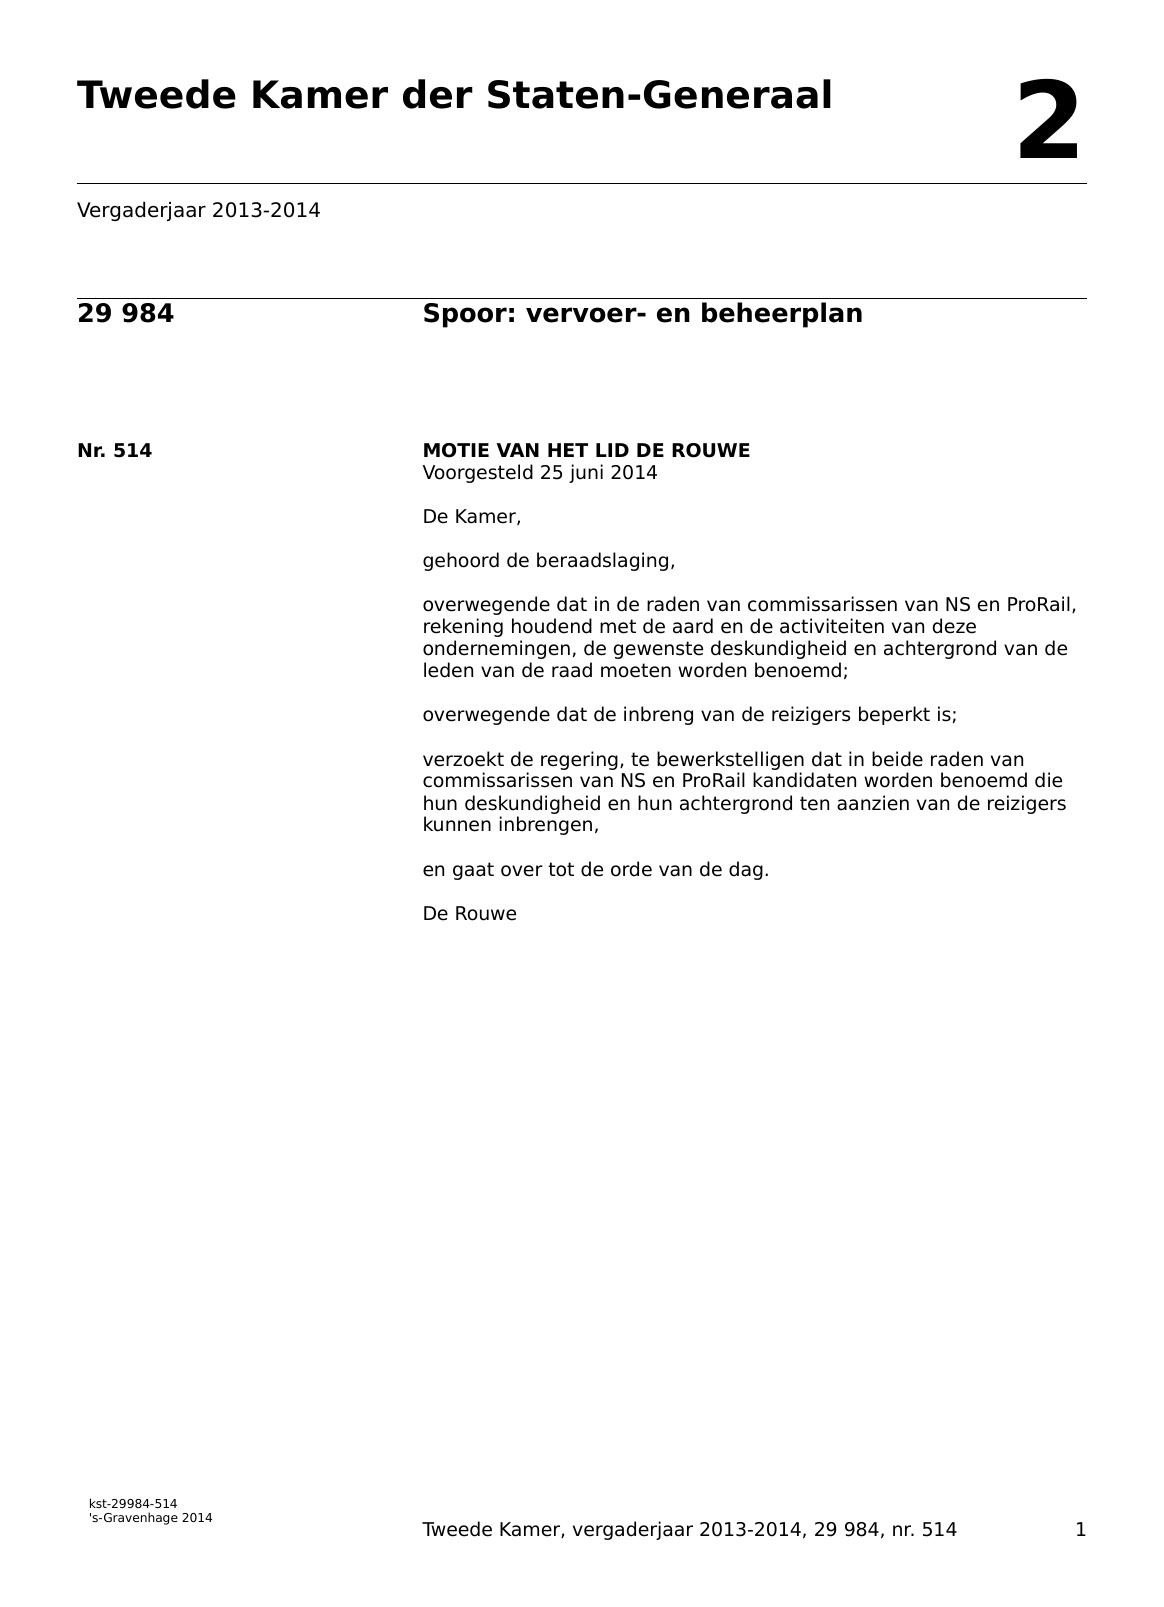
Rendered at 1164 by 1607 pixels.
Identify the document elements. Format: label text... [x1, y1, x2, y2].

text De Rouwe [422, 903, 1087, 925]
text overwegende dat de inbreng van de reizigers beperkt is; [422, 704, 1087, 726]
text verzoekt de regering, te bewerkstelligen dat in beide raden van commissarissen van NS en ProRail kandidaten worden benoemd die hun deskundigheid en hun achtergrond ten aanzien van de reizigers kunnen inbrengen, [422, 748, 1087, 836]
text kst-29984-514 [88, 1497, 323, 1511]
table_header 2 [886, 59, 1087, 183]
text en gaat over tot de orde van de dag. [422, 858, 1087, 881]
subtitle 29 984 Spoor: vervoer- en beheerplan [77, 299, 1087, 329]
table_cell Vergaderjaar 2013-2014 [77, 184, 1087, 298]
subtitle Nr. 514 MOTIE VAN HET LID DE ROUWE [77, 440, 1087, 462]
text 's-Gravenhage 2014 [88, 1511, 323, 1525]
table_header Tweede Kamer der Staten-Generaal [77, 59, 886, 183]
text De Kamer, [422, 506, 1087, 528]
text gehoord de beraadslaging, [422, 550, 1087, 572]
text overwegende dat in de raden van commissarissen van NS en ProRail, rekening houdend met de aard en de activiteiten van deze ondernemingen, de gewenste deskundigheid en achtergrond van de leden van de raad moeten worden benoemd; [422, 594, 1087, 682]
text Voorgesteld 25 juni 2014 [422, 462, 1087, 484]
